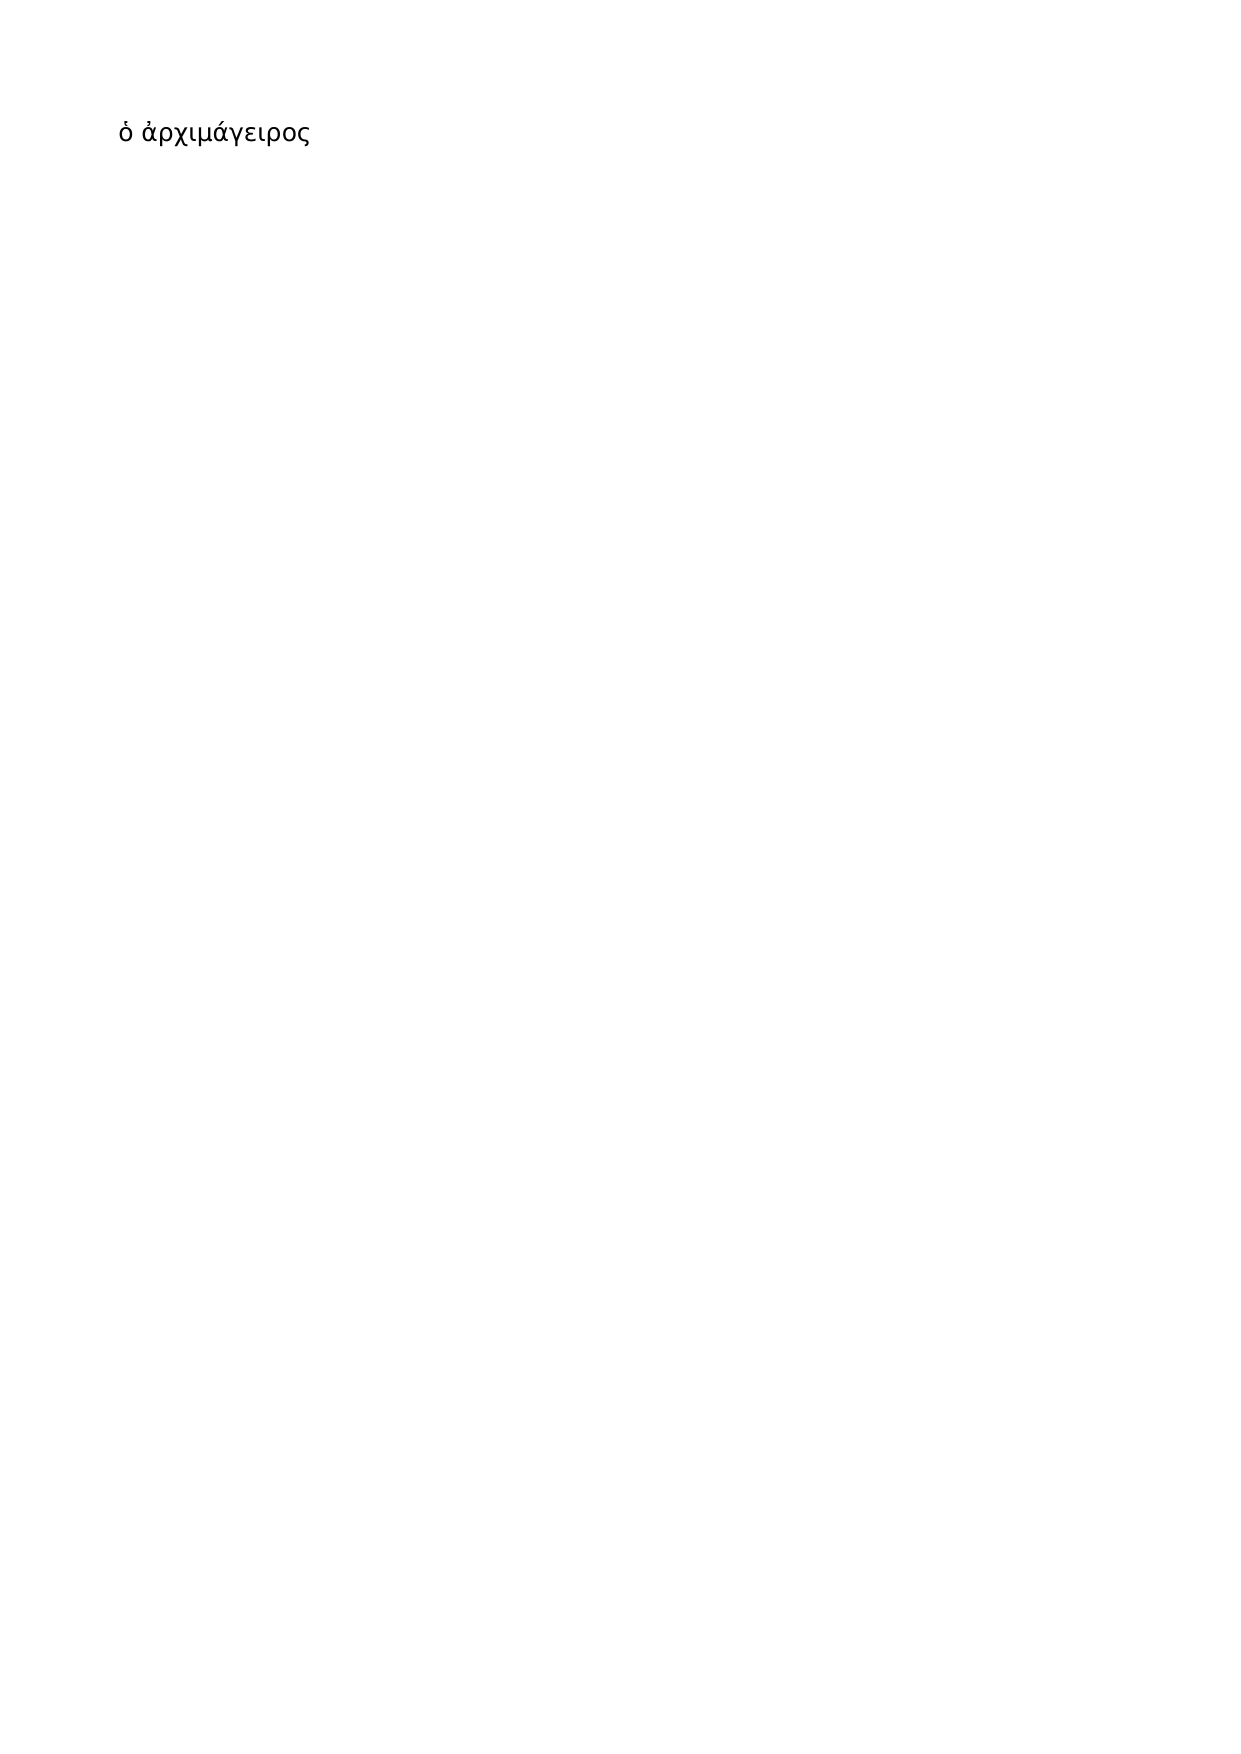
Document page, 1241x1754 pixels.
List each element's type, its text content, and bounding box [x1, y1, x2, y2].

text ὁ ἀρχιμάγειρος [118, 118, 1122, 147]
